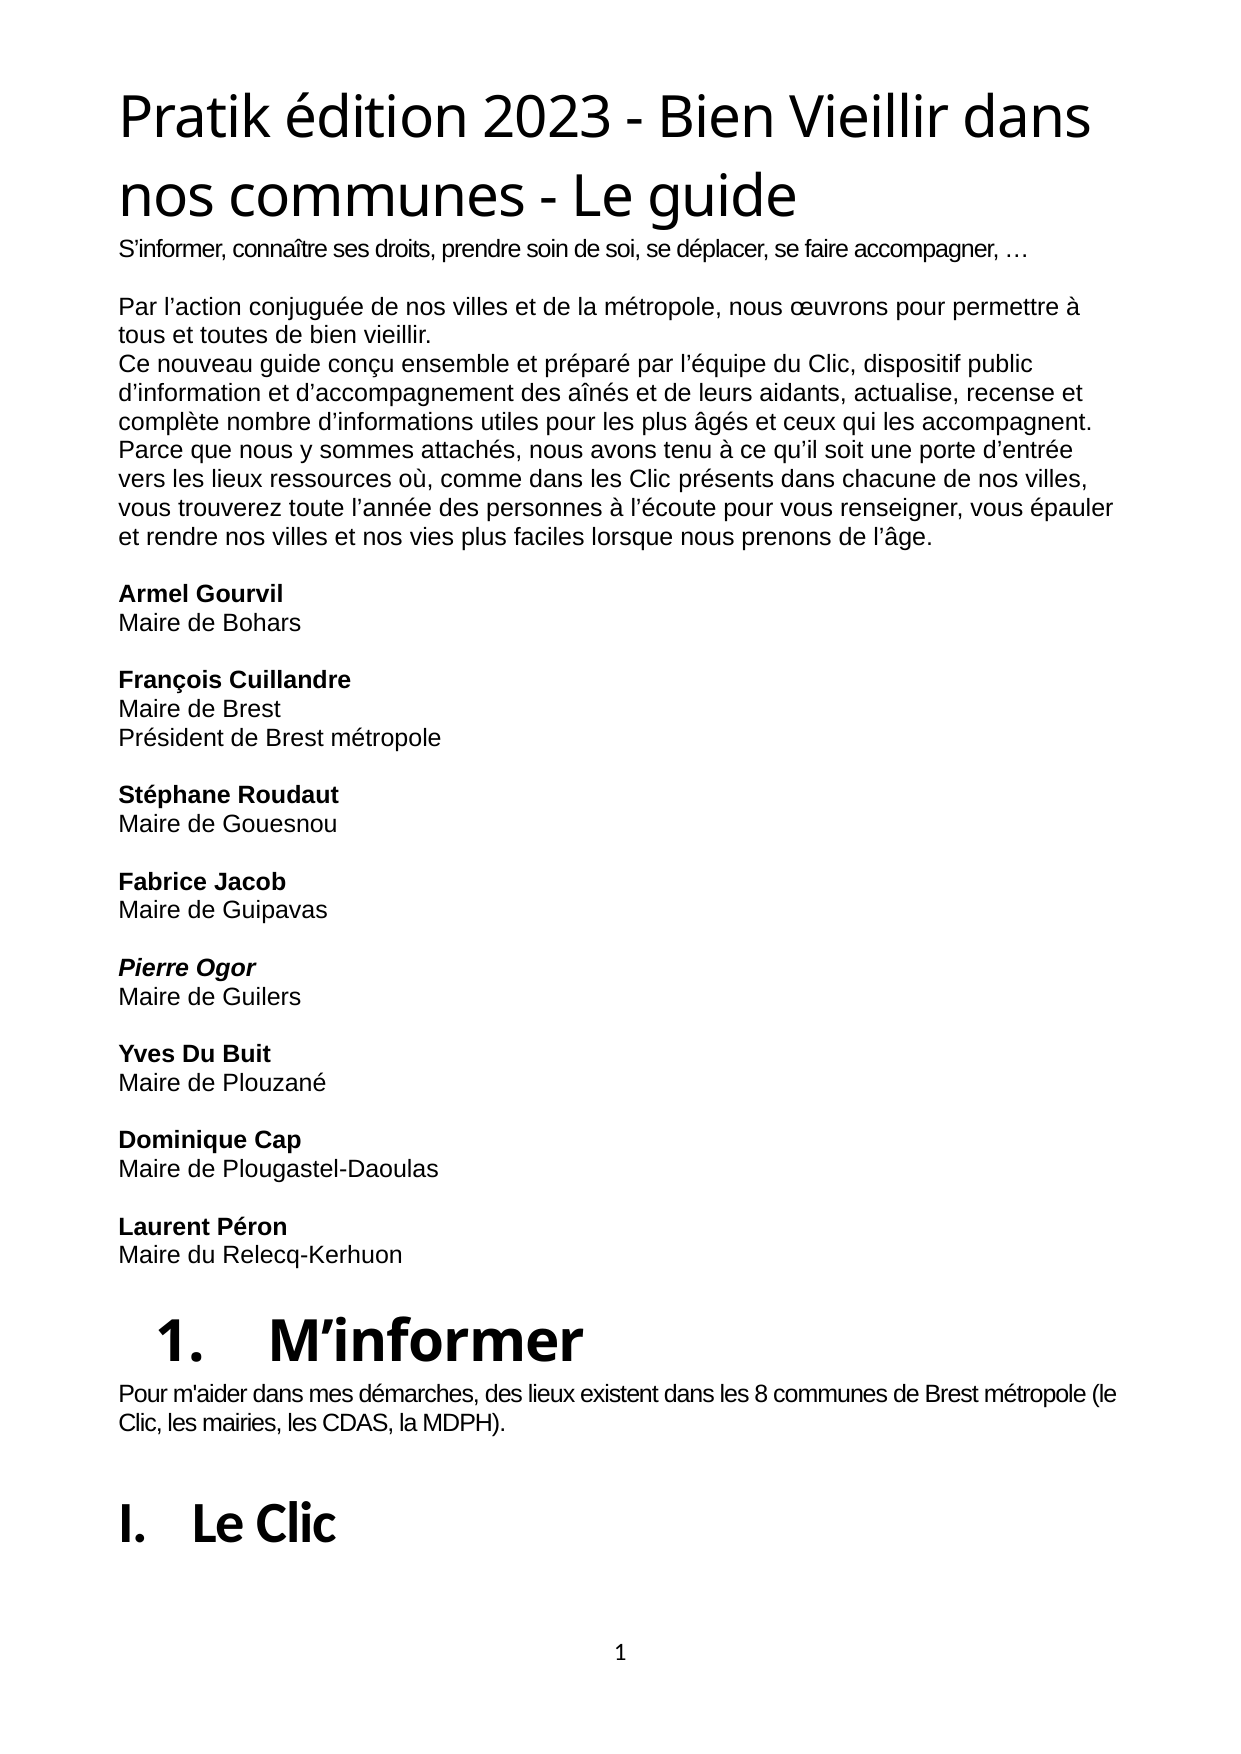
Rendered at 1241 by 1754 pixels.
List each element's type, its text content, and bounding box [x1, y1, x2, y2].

text Par l’action conjuguée de nos villes et de la métropole, nous œuvrons pour permettre à tous et toutes de bien vieillir. [118, 291, 1122, 349]
text Yves Du Buit [118, 1039, 1122, 1068]
text Maire du Relecq-Kerhuon [118, 1240, 1122, 1269]
text Maire de Plouzané [118, 1068, 1122, 1096]
text Maire de Bohars [118, 608, 1122, 636]
text Pour m'aider dans mes démarches, des lieux existent dans les 8 communes de Brest métropole (le Clic, les mairies, les CDAS, la MDPH). [118, 1379, 1122, 1436]
text Président de Brest métropole [118, 723, 1122, 751]
text Dominique Cap [118, 1125, 1122, 1154]
text Pierre Ogor [118, 953, 1122, 981]
text Maire de Brest [118, 694, 1122, 723]
subtitle Le Clic [118, 1486, 1122, 1557]
list M’informer [156, 1299, 1122, 1379]
text Fabrice Jacob [118, 866, 1122, 895]
text François Cuillandre [118, 665, 1122, 694]
text Stéphane Roudaut [118, 780, 1122, 809]
text Maire de Guilers [118, 981, 1122, 1010]
text Laurent Péron [118, 1211, 1122, 1240]
text Armel Gourvil [118, 579, 1122, 608]
text Maire de Gouesnou [118, 809, 1122, 838]
text Ce nouveau guide conçu ensemble et préparé par l’équipe du Clic, dispositif public d’information et d’accompagnement des aînés et de leurs aidants, actualise, recense et complète nombre d’informations utiles pour les plus âgés et ceux qui les accompagnent. Parce que nous y sommes attachés, nous avons tenu à ce qu’il soit une porte d’entrée vers les lieux ressources où, comme dans les Clic présents dans chacune de nos villes, vous trouverez toute l’année des personnes à l’écoute pour vous renseigner, vous épauler et rendre nos villes et nos vies plus faciles lorsque nous prenons de l’âge. [118, 349, 1122, 550]
text Maire de Plougastel-Daoulas [118, 1154, 1122, 1183]
text S’informer, connaître ses droits, prendre soin de soi, se déplacer, se faire accompagner, … [118, 234, 1122, 263]
subtitle Pratik édition 2023 - Bien Vieillir dans nos communes - Le guide [118, 75, 1122, 234]
text Maire de Guipavas [118, 895, 1122, 924]
